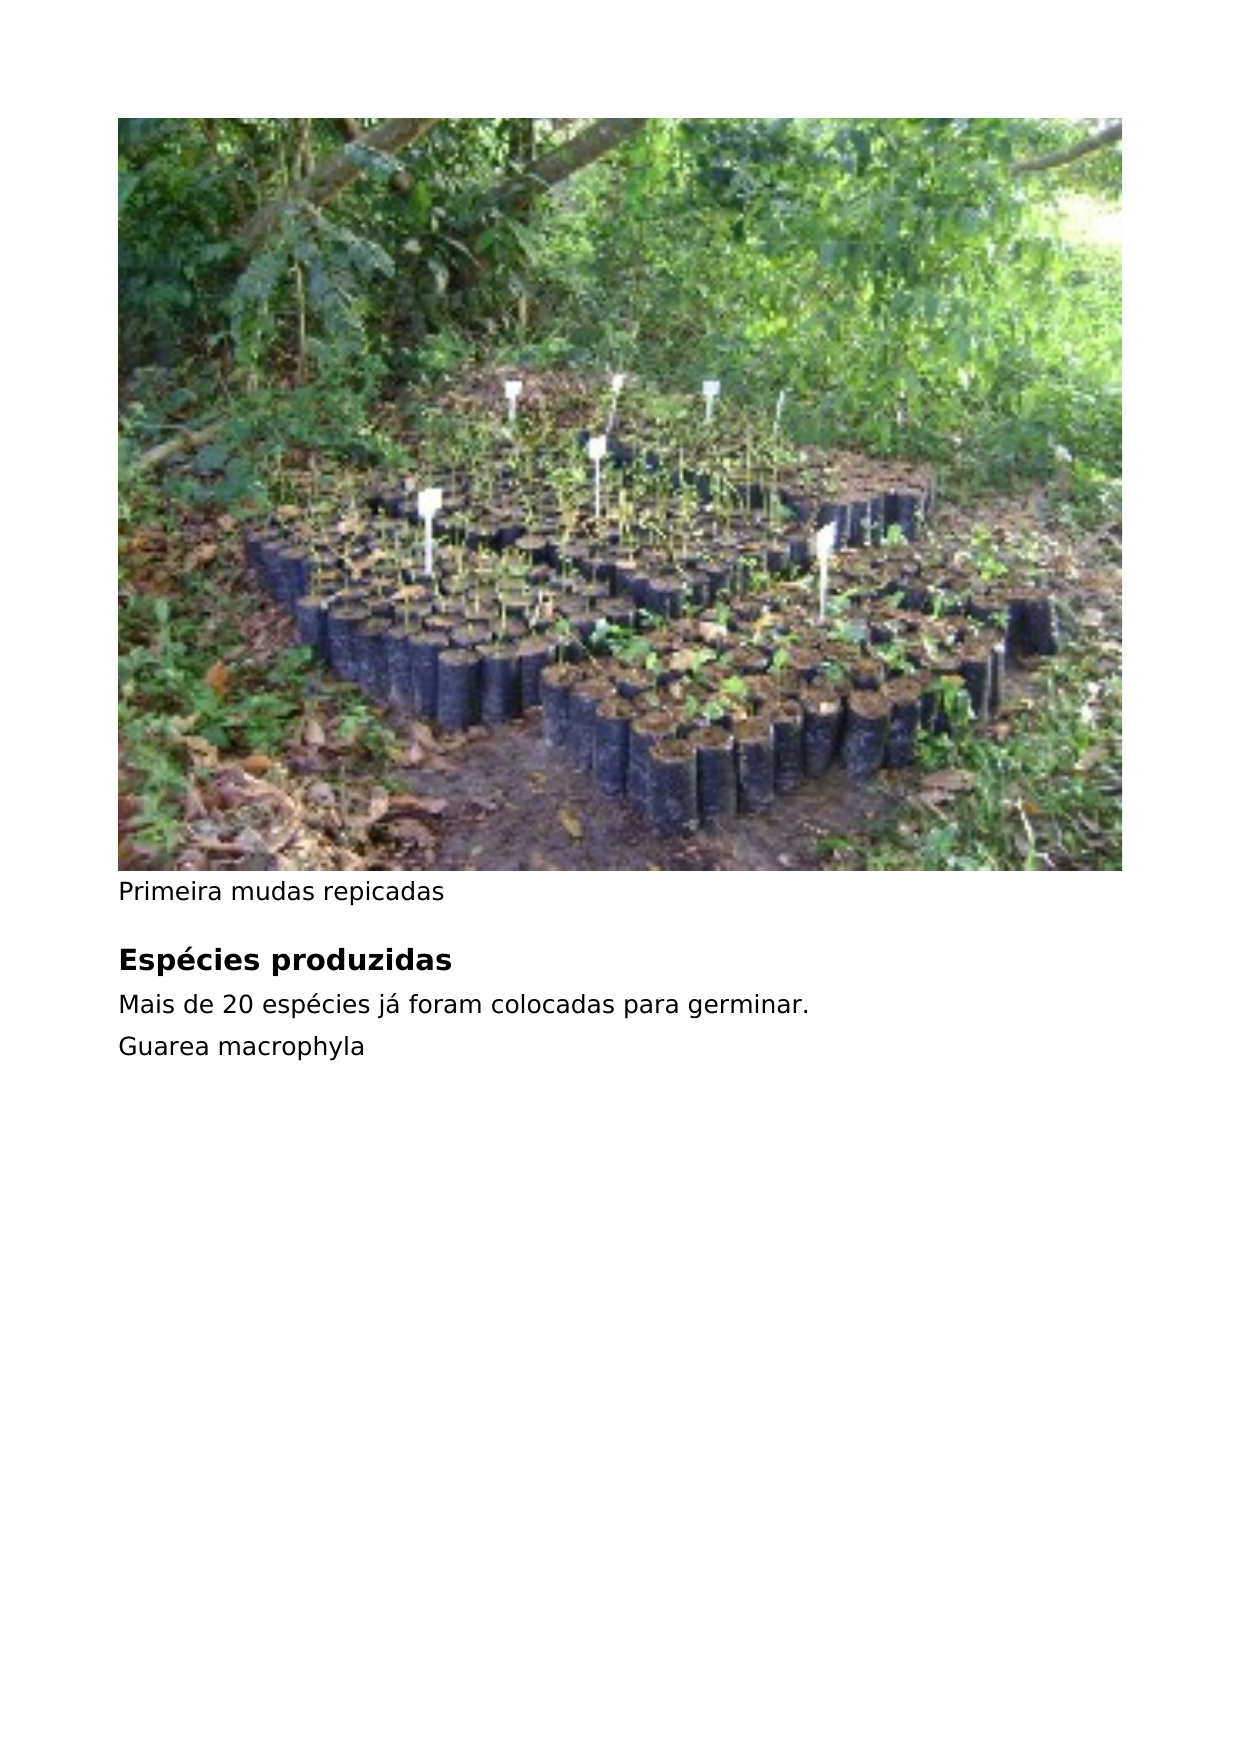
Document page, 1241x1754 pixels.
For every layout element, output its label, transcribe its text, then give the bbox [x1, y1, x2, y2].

picture [118, 118, 1123, 871]
text Mais de 20 espécies já foram colocadas para germinar. [118, 990, 1122, 1019]
text Guarea macrophyla [118, 1032, 1122, 1061]
text Primeira mudas repicadas [118, 871, 1122, 906]
subtitle Espécies produzidas [118, 944, 1122, 978]
